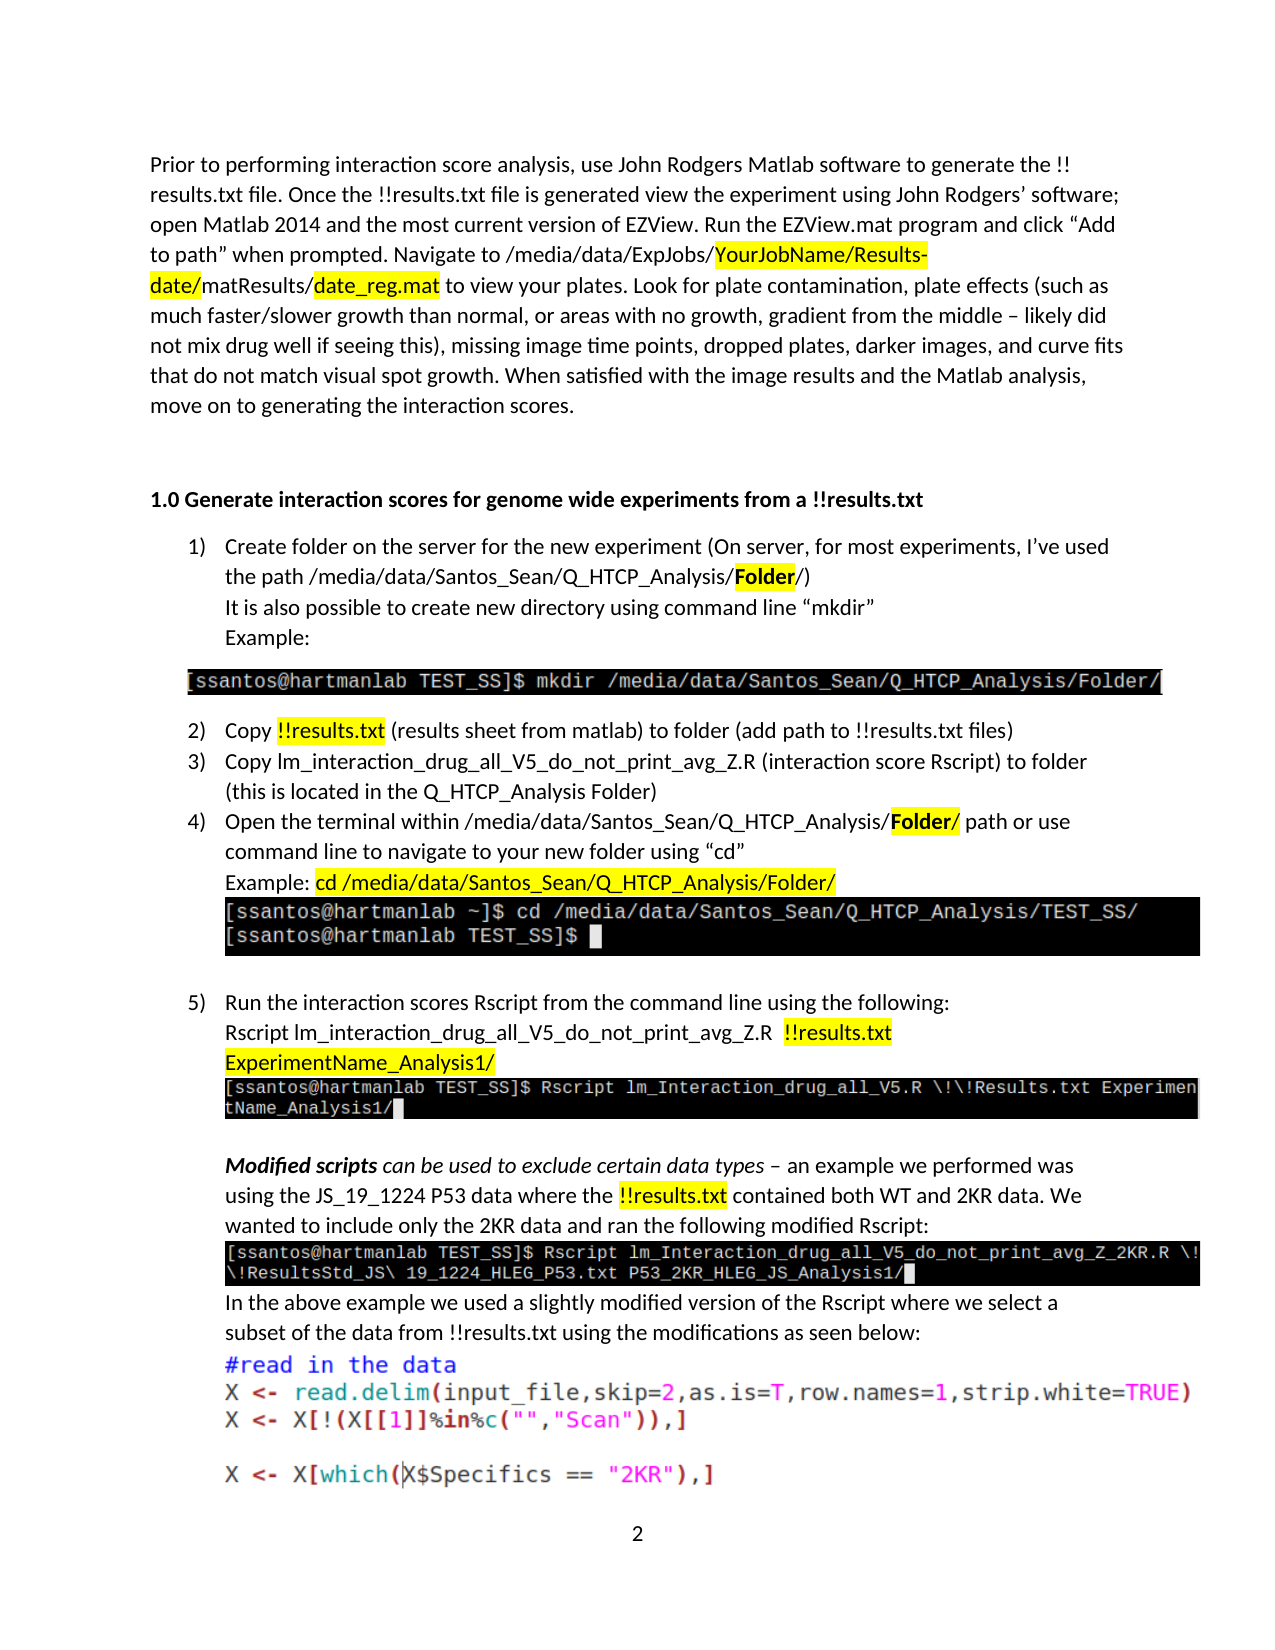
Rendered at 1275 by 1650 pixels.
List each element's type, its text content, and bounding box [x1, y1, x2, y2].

picture [225, 1348, 1200, 1496]
text Modified scripts can be used to exclude certain data types – an example we performed was using the JS_19_1224 P53 data where the !!results.txt contained both WT and 2KR data. We wanted to include only the 2KR data and ran the following modified Rscript: [225, 1121, 1125, 1241]
text Prior to performing interaction score analysis, use John Rodgers Matlab software to generate the !!results.txt file. Once the !!results.txt file is generated view the experiment using John Rodgers’ software; open Matlab 2014 and the most current version of EZView. Run the EZView.mat program and click “Add to path” when prompted. Navigate to /media/data/ExpJobs/YourJobName/Results-date/matResults/date_reg.mat to view your plates. Look for plate contamination, plate effects (such as much faster/slower growth than normal, or areas with no growth, gradient from the middle – likely did not mix drug well if seeing this), missing image time points, dropped plates, darker images, and curve fits that do not match visual spot growth. When satisfied with the image results and the Matlab analysis, move on to generating the interaction scores. [150, 150, 1125, 420]
picture [225, 897, 1200, 956]
picture [187, 669, 1163, 695]
picture [225, 1078, 1200, 1119]
picture [225, 1241, 1200, 1286]
text 1.0 Generate interaction scores for genome wide experiments from a !!results.txt [150, 485, 1125, 513]
list Run the interaction scores Rscript from the command line using the following: Rscript lm_interaction_drug_all_V5_do_not_print_avg_Z.R !!results.txt ExperimentName_Analysis1/ [187, 988, 1125, 1118]
list Open the terminal within /media/data/Santos_Sean/Q_HTCP_Analysis/Folder/ path or use command line to navigate to your new folder using “cd” Example: cd /media/data/Santos_Sean/Q_HTCP_Analysis/Folder/ [187, 807, 1125, 985]
list Copy !!results.txt (results sheet from matlab) to folder (add path to !!results.txt files) [187, 717, 1125, 745]
list Copy lm_interaction_drug_all_V5_do_not_print_avg_Z.R (interaction score Rscript) to folder (this is located in the Q_HTCP_Analysis Folder) [187, 747, 1125, 805]
text In the above example we used a slightly modified version of the Rscript where we select a subset of the data from !!results.txt using the modifications as seen below: [225, 1286, 1125, 1348]
list Create folder on the server for the new experiment (On server, for most experiments, I’ve used the path /media/data/Santos_Sean/Q_HTCP_Analysis/Folder/) It is also possible to create new directory using command line “mkdir” Example: [187, 532, 1125, 651]
